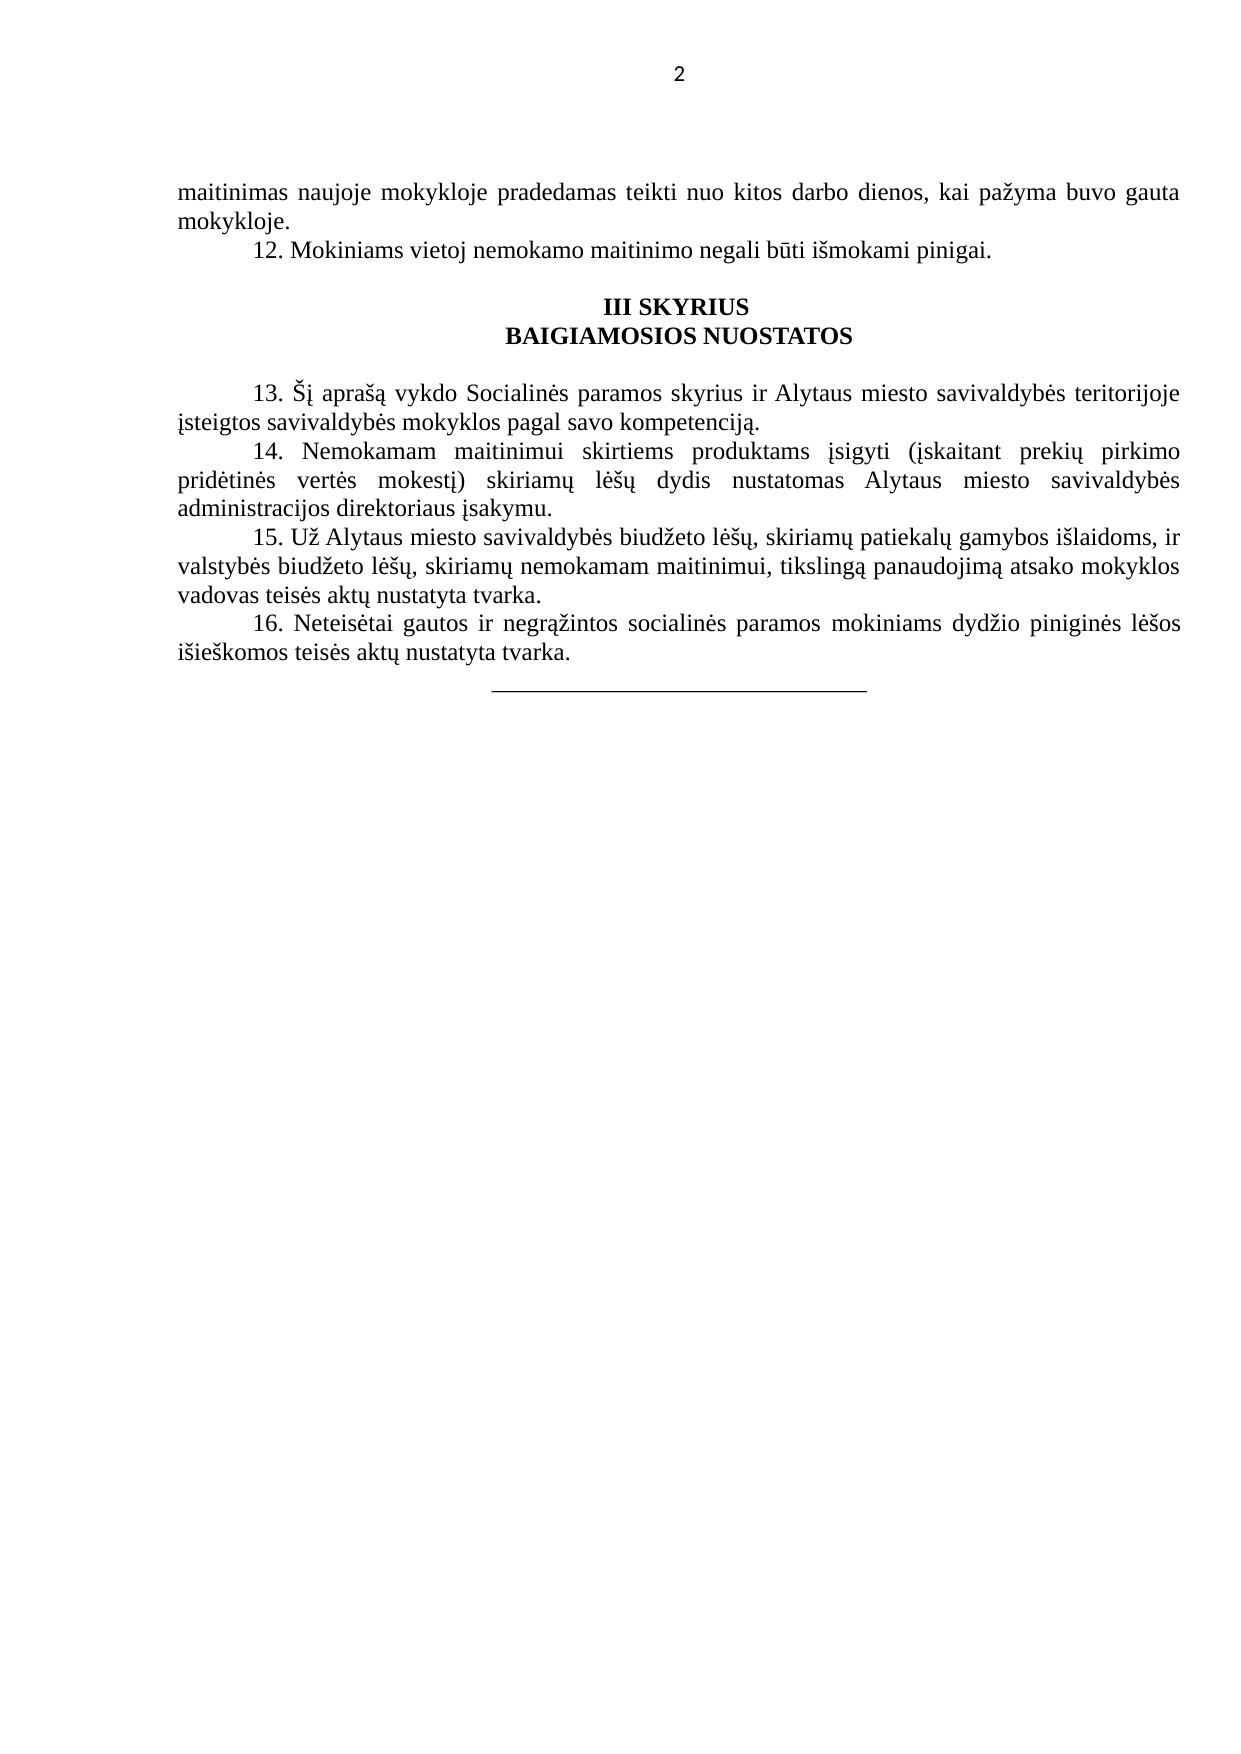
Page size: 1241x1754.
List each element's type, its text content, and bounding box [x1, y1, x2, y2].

text 16. Neteisėtai gautos ir negrąžintos socialinės paramos mokiniams dydžio piniginės lėšos išieškomos teisės aktų nustatyta tvarka. [177, 608, 1181, 666]
text maitinimas naujoje mokykloje pradedamas teikti nuo kitos darbo dienos, kai pažyma buvo gauta mokykloje. [177, 177, 1181, 235]
text BAIGIAMOSIOS NUOSTATOS [177, 321, 1181, 350]
text 13. Šį aprašą vykdo Socialinės paramos skyrius ir Alytaus miesto savivaldybės teritorijoje įsteigtos savivaldybės mokyklos pagal savo kompetenciją. [177, 378, 1181, 436]
text 12. Mokiniams vietoj nemokamo maitinimo negali būti išmokami pinigai. [177, 235, 1181, 263]
text 14. Nemokamam maitinimui skirtiems produktams įsigyti (įskaitant prekių pirkimo pridėtinės vertės mokestį) skiriamų lėšų dydis nustatomas Alytaus miesto savivaldybės administracijos direktoriaus įsakymu. [177, 436, 1181, 522]
text ______________________________ [177, 666, 1181, 695]
text III SKYRIUS [177, 292, 1181, 321]
text 15. Už Alytaus miesto savivaldybės biudžeto lėšų, skiriamų patiekalų gamybos išlaidoms, ir valstybės biudžeto lėšų, skiriamų nemokamam maitinimui, tikslingą panaudojimą atsako mokyklos vadovas teisės aktų nustatyta tvarka. [177, 522, 1181, 608]
